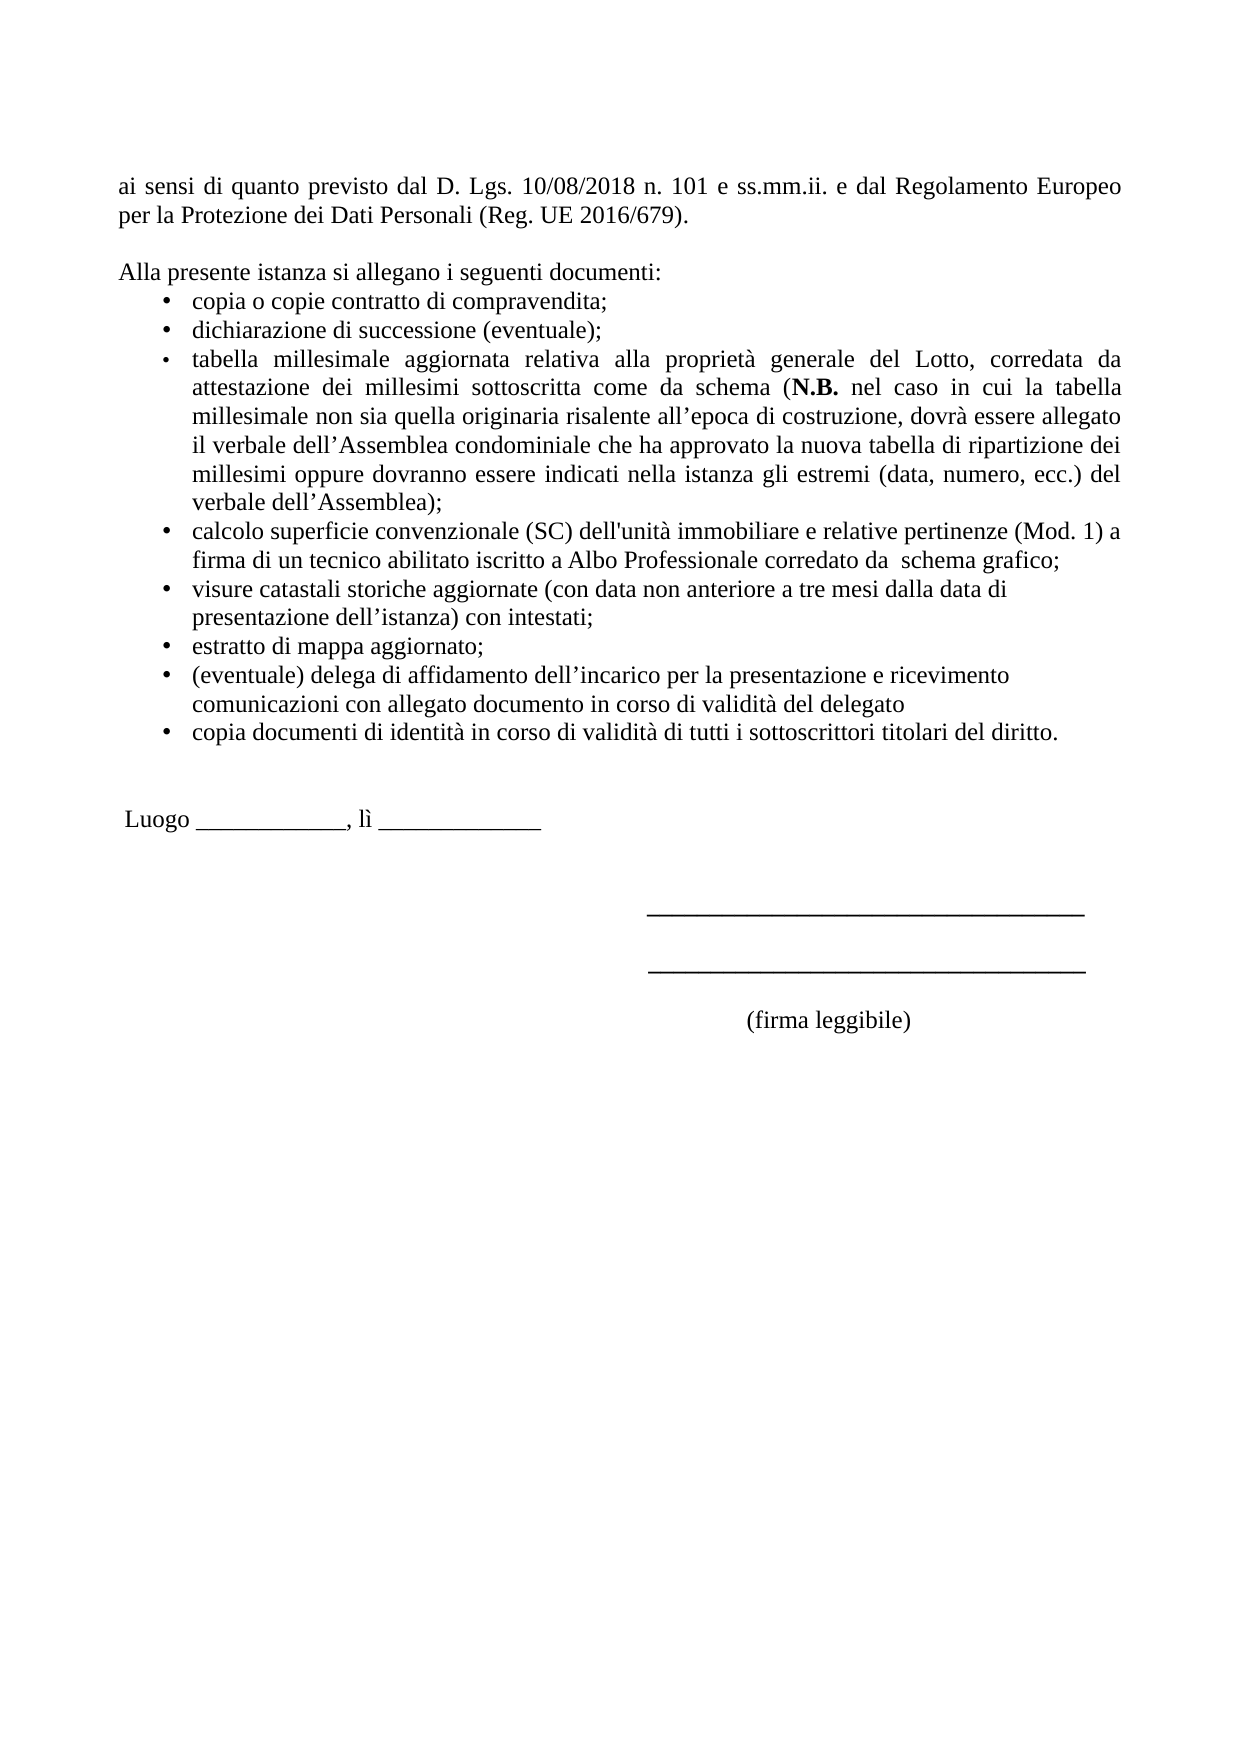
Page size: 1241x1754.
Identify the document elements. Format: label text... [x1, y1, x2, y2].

list dichiarazione di successione (eventuale); [162, 315, 1122, 344]
list tabella millesimale aggiornata relativa alla proprietà generale del Lotto, corredata da attestazione dei millesimi sottoscritta come da schema (N.B. nel caso in cui la tabella millesimale non sia quella originaria risalente all’epoca di costruzione, dovrà essere allegato il verbale dell’Assemblea condominiale che ha approvato la nuova tabella di ripartizione dei millesimi oppure dovranno essere indicati nella istanza gli estremi (data, numero, ecc.) del verbale dell’Assemblea); [162, 344, 1122, 516]
list visure catastali storiche aggiornate (con data non anteriore a tre mesi dalla data di presentazione dell’istanza) con intestati; [162, 574, 1122, 631]
text Luogo ____________, lì _____________ [124, 804, 1122, 832]
list estratto di mappa aggiornato; [162, 631, 1122, 660]
text (firma leggibile) [118, 1005, 1122, 1034]
list copia o copie contratto di compravendita; [162, 286, 1122, 315]
list calcolo superficie convenzionale (SC) dell'unità immobiliare e relative pertinenze (Mod. 1) a firma di un tecnico abilitato iscritto a Albo Professionale corredato da schema grafico; [162, 516, 1122, 574]
list (eventuale) delega di affidamento dell’incarico per la presentazione e ricevimento comunicazioni con allegato documento in corso di validità del delegato [162, 660, 1122, 717]
list copia documenti di identità in corso di validità di tutti i sottoscrittori titolari del diritto. [162, 717, 1122, 746]
text ai sensi di quanto previsto dal D. Lgs. 10/08/2018 n. 101 e ss.mm.ii. e dal Regolamento Europeo per la Protezione dei Dati Personali (Reg. UE 2016/679). [118, 171, 1122, 229]
text ___________________________________ [647, 890, 1122, 919]
text Alla presente istanza si allegano i seguenti documenti: [118, 257, 1122, 286]
text ___________________________________ [648, 947, 1122, 976]
